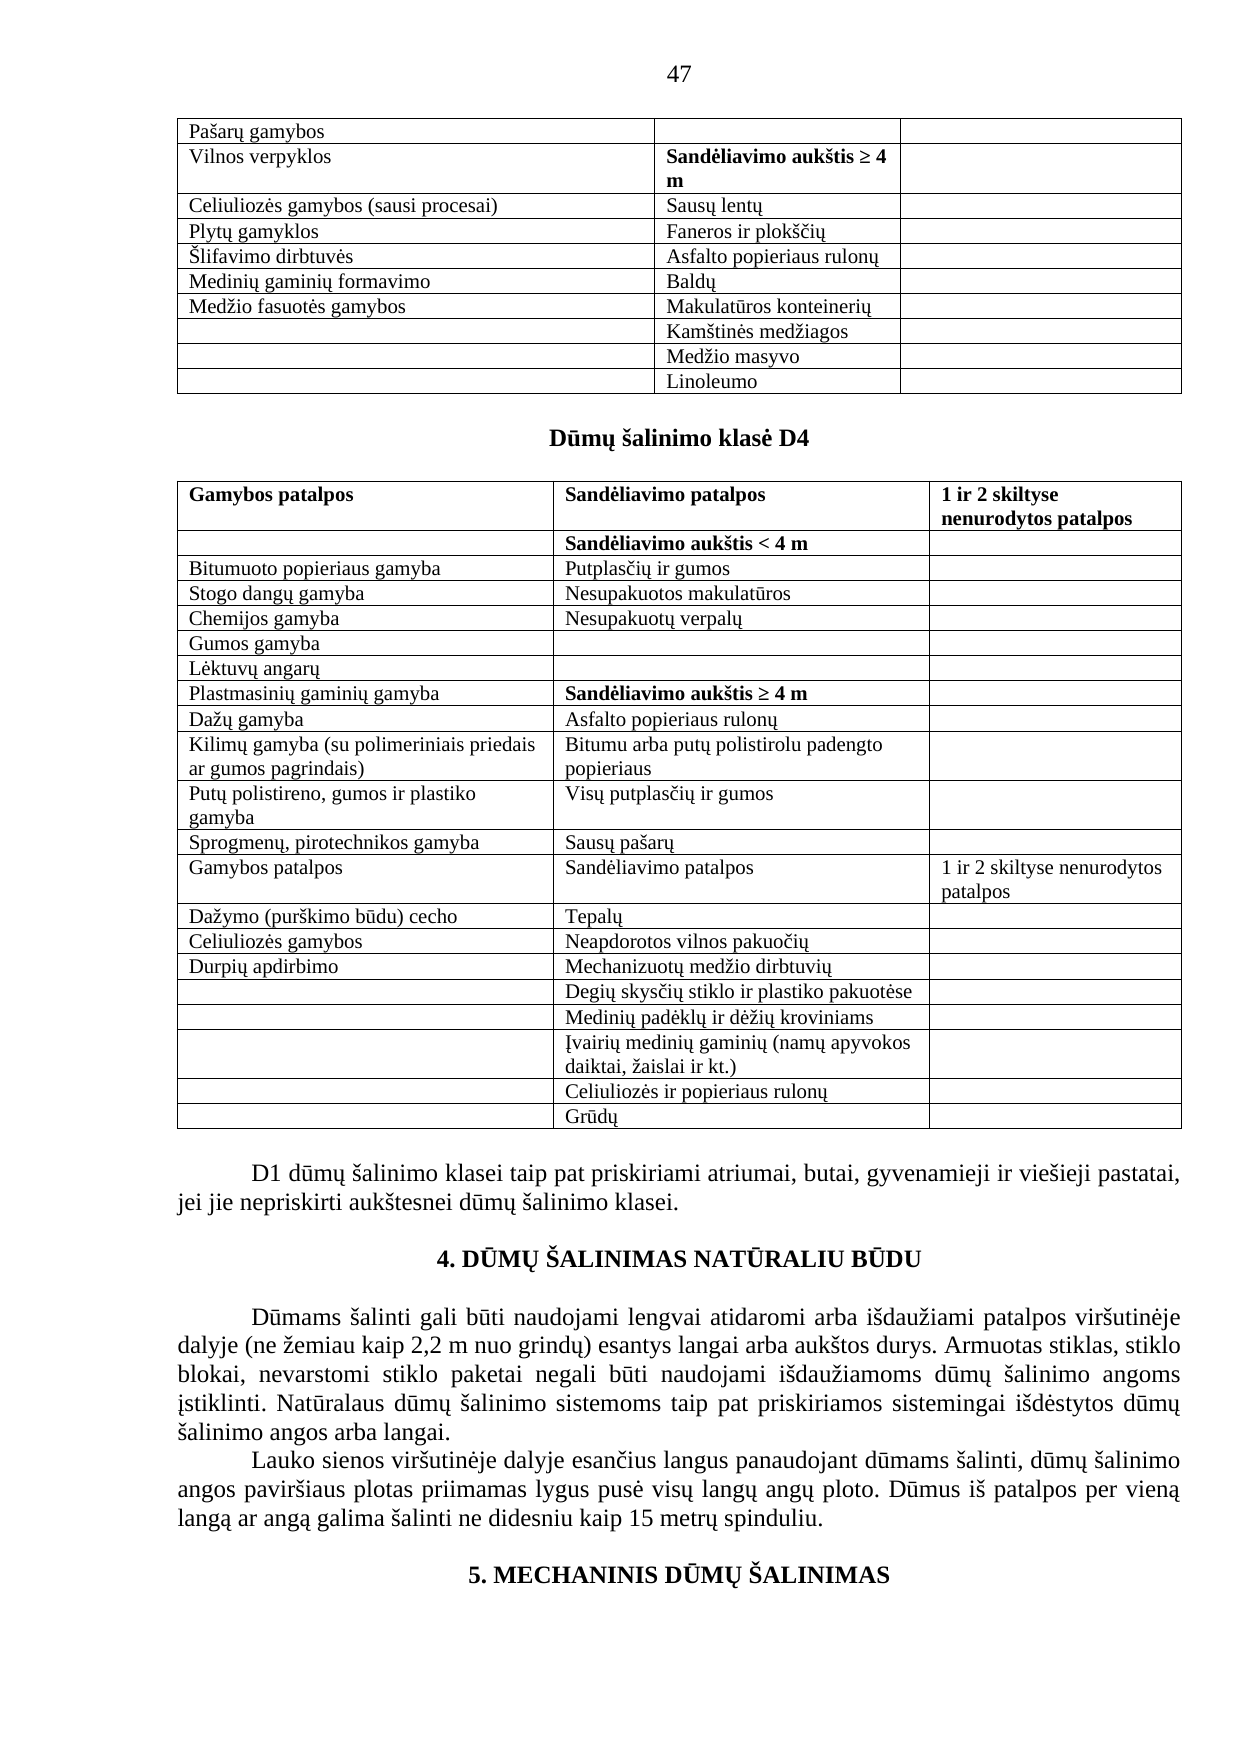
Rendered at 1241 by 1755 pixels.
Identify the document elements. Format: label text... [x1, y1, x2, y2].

table_cell [655, 119, 900, 143]
table_cell Durpių apdirbimo [178, 954, 553, 978]
table_cell Sandėliavimo aukštis ≥ 4 m [655, 144, 900, 192]
table_cell [554, 656, 929, 680]
table_cell Šlifavimo dirbtuvės [178, 244, 654, 268]
table_cell [178, 1030, 553, 1078]
table_cell [178, 1079, 553, 1103]
table_header 1 ir 2 skiltyse nenurodytos patalpos [930, 482, 1181, 530]
table_cell [901, 269, 1181, 293]
table_cell [901, 319, 1181, 343]
table_cell [930, 980, 1181, 1003]
table_cell [930, 706, 1181, 731]
table_cell [930, 1104, 1181, 1128]
table_cell [930, 531, 1181, 555]
table_cell [901, 119, 1181, 143]
text D1 dūmų šalinimo klasei taip pat priskiriami atriumai, butai, gyvenamieji ir viešieji pastatai, jei jie nepriskirti aukštesnei dūmų šalinimo klasei. [177, 1158, 1181, 1215]
table_cell Sandėliavimo patalpos [554, 855, 929, 903]
table_cell Celiuliozės ir popieriaus rulonų [554, 1079, 929, 1103]
table_cell [178, 369, 654, 393]
table_cell [930, 556, 1181, 580]
table_cell [930, 681, 1181, 705]
table_cell [901, 144, 1181, 192]
table_cell [901, 344, 1181, 368]
table_cell [901, 244, 1181, 268]
table_header Gamybos patalpos [178, 482, 553, 530]
table_cell Medžio fasuotės gamybos [178, 294, 654, 318]
table_cell Dažymo (purškimo būdu) cecho [178, 904, 553, 928]
table_cell [930, 1005, 1181, 1029]
table_cell Sandėliavimo aukštis ≥ 4 m [554, 681, 929, 705]
table_cell Pašarų gamybos [178, 119, 654, 143]
table_cell [178, 1005, 553, 1029]
table_cell Putplasčių ir gumos [554, 556, 929, 580]
table_cell [930, 929, 1181, 953]
table_cell Celiuliozės gamybos [178, 929, 553, 953]
table_cell [178, 980, 553, 1003]
table_cell Bitumu arba putų polistirolu padengto popieriaus [554, 732, 929, 780]
table_cell [930, 1030, 1181, 1078]
table_cell Medžio masyvo [655, 344, 900, 368]
text Dūmams šalinti gali būti naudojami lengvai atidaromi arba išdaužiami patalpos viršutinėje dalyje (ne žemiau kaip 2,2 m nuo grindų) esantys langai arba aukštos durys. Armuotas stiklas, stiklo blokai, nevarstomi stiklo paketai negali būti naudojami išdaužiamoms dūmų šalinimo angoms įstiklinti. Natūralaus dūmų šalinimo sistemoms taip pat priskiriamos sistemingai išdėstytos dūmų šalinimo angos arba langai. [177, 1302, 1181, 1445]
table_cell [930, 732, 1181, 780]
table_cell Sprogmenų, pirotechnikos gamyba [178, 830, 553, 854]
table_cell [901, 369, 1181, 393]
table_cell [930, 781, 1181, 829]
table_cell [930, 581, 1181, 605]
table_cell [554, 631, 929, 655]
table_cell 1 ir 2 skiltyse nenurodytos patalpos [930, 855, 1181, 903]
table_cell Faneros ir plokščių [655, 219, 900, 243]
table_cell Gamybos patalpos [178, 855, 553, 903]
table_cell Asfalto popieriaus rulonų [554, 706, 929, 731]
text Lauko sienos viršutinėje dalyje esančius langus panaudojant dūmams šalinti, dūmų šalinimo angos paviršiaus plotas priimamas lygus pusė visų langų angų ploto. Dūmus iš patalpos per vieną langą ar angą galima šalinti ne didesniu kaip 15 metrų spinduliu. [177, 1445, 1181, 1532]
table_cell Neapdorotos vilnos pakuočių [554, 929, 929, 953]
table_cell Chemijos gamyba [178, 606, 553, 630]
table_cell [901, 219, 1181, 243]
table_cell Tepalų [554, 904, 929, 928]
table_cell [930, 830, 1181, 854]
table_cell [930, 954, 1181, 978]
table_cell Įvairių medinių gaminių (namų apyvokos daiktai, žaislai ir kt.) [554, 1030, 929, 1078]
table_cell Asfalto popieriaus rulonų [655, 244, 900, 268]
table_cell Sausų pašarų [554, 830, 929, 854]
table_cell [930, 606, 1181, 630]
table_cell [930, 1079, 1181, 1103]
table_cell Sausų lentų [655, 194, 900, 217]
text Dūmų šalinimo klasė D4 [177, 423, 1181, 452]
table_cell Mechanizuotų medžio dirbtuvių [554, 954, 929, 978]
table_cell Medinių padėklų ir dėžių kroviniams [554, 1005, 929, 1029]
table_cell [930, 631, 1181, 655]
table_cell Lėktuvų angarų [178, 656, 553, 680]
table_cell Visų putplasčių ir gumos [554, 781, 929, 829]
table_cell [178, 344, 654, 368]
table_cell Bitumuoto popieriaus gamyba [178, 556, 553, 580]
table_cell Stogo dangų gamyba [178, 581, 553, 605]
table_header Sandėliavimo patalpos [554, 482, 929, 530]
table_cell [178, 1104, 553, 1128]
text 5. MECHANINIS DŪMŲ ŠALINIMAS [177, 1560, 1181, 1589]
table_cell Baldų [655, 269, 900, 293]
table_cell Putų polistireno, gumos ir plastiko gamyba [178, 781, 553, 829]
table_cell Medinių gaminių formavimo [178, 269, 654, 293]
table_cell Vilnos verpyklos [178, 144, 654, 192]
table_cell Sandėliavimo aukštis < 4 m [554, 531, 929, 555]
table_cell Nesupakuotos makulatūros [554, 581, 929, 605]
table_cell Degių skysčių stiklo ir plastiko pakuotėse [554, 980, 929, 1003]
table_cell [178, 319, 654, 343]
table_cell Linoleumo [655, 369, 900, 393]
table_cell [901, 194, 1181, 217]
table_cell Grūdų [554, 1104, 929, 1128]
table_cell Plastmasinių gaminių gamyba [178, 681, 553, 705]
table_cell Celiuliozės gamybos (sausi procesai) [178, 194, 654, 217]
table_cell Plytų gamyklos [178, 219, 654, 243]
table_cell [178, 531, 553, 555]
table_cell Makulatūros konteinerių [655, 294, 900, 318]
table_cell Gumos gamyba [178, 631, 553, 655]
table_cell [901, 294, 1181, 318]
text 4. DŪMŲ ŠALINIMAS NATŪRALIU BŪDU [177, 1244, 1181, 1273]
table_cell Kamštinės medžiagos [655, 319, 900, 343]
table_cell Kilimų gamyba (su polimeriniais priedais ar gumos pagrindais) [178, 732, 553, 780]
table_cell [930, 656, 1181, 680]
table_cell Nesupakuotų verpalų [554, 606, 929, 630]
table_cell Dažų gamyba [178, 706, 553, 731]
table_cell [930, 904, 1181, 928]
